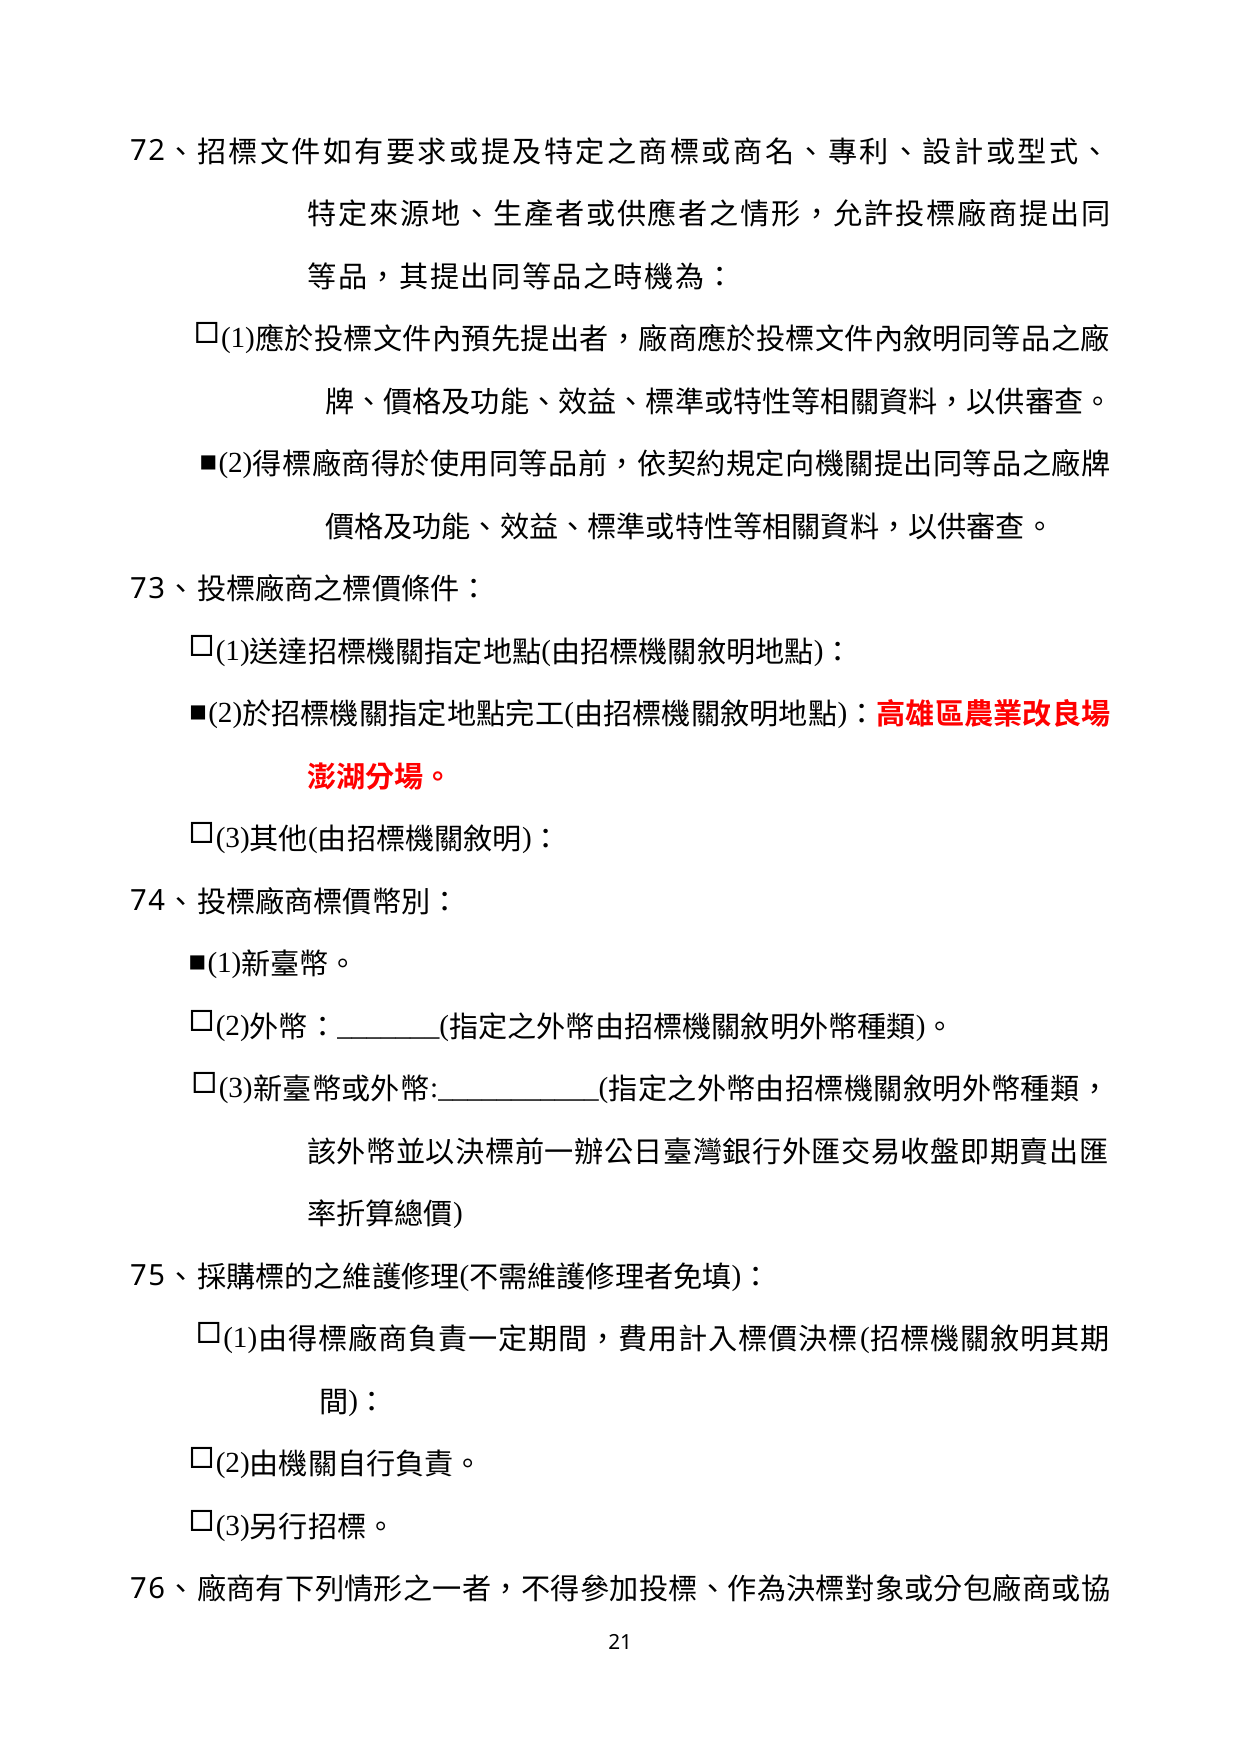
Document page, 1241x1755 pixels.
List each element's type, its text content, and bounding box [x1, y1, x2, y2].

text (2)由機關自行負責。 [130, 1420, 1110, 1483]
list 投標廠商之標價條件： [130, 545, 1110, 608]
text (3)另行招標。 [130, 1483, 1110, 1545]
list 廠商有下列情形之一者，不得參加投標、作為決標對象或分包廠商或協 [130, 1545, 1110, 1608]
text ■(2)於招標機關指定地點完工(由招標機關敘明地點)：高雄區農業改良場澎湖分場。 [130, 670, 1110, 795]
text ■(1)新臺幣。 [130, 920, 1110, 983]
text (1)由得標廠商負責一定期間，費用計入標價決標(招標機關敘明其期間)： [130, 1295, 1110, 1420]
list 招標文件如有要求或提及特定之商標或商名、專利、設計或型式、特定來源地、生產者或供應者之情形，允許投標廠商提出同等品，其提出同等品之時機為： [130, 108, 1110, 295]
text (1)送達招標機關指定地點(由招標機關敘明地點)： [130, 608, 1110, 670]
list 採購標的之維護修理(不需維護修理者免填)： [130, 1233, 1110, 1295]
text (3)其他(由招標機關敘明)： [130, 795, 1110, 858]
text (1)應於投標文件內預先提出者，廠商應於投標文件內敘明同等品之廠牌、價格及功能、效益、標準或特性等相關資料，以供審查。 [130, 295, 1110, 420]
text (2)外幣：_______(指定之外幣由招標機關敘明外幣種類)。 [130, 983, 1110, 1045]
text ■(2)得標廠商得於使用同等品前，依契約規定向機關提出同等品之廠牌、價格及功能、效益、標準或特性等相關資料，以供審查。 [130, 420, 1110, 545]
text (3)新臺幣或外幣:___________(指定之外幣由招標機關敘明外幣種類，該外幣並以決標前一辦公日臺灣銀行外匯交易收盤即期賣出匯率折算總價) [130, 1045, 1110, 1233]
list 投標廠商標價幣別： [130, 858, 1110, 920]
